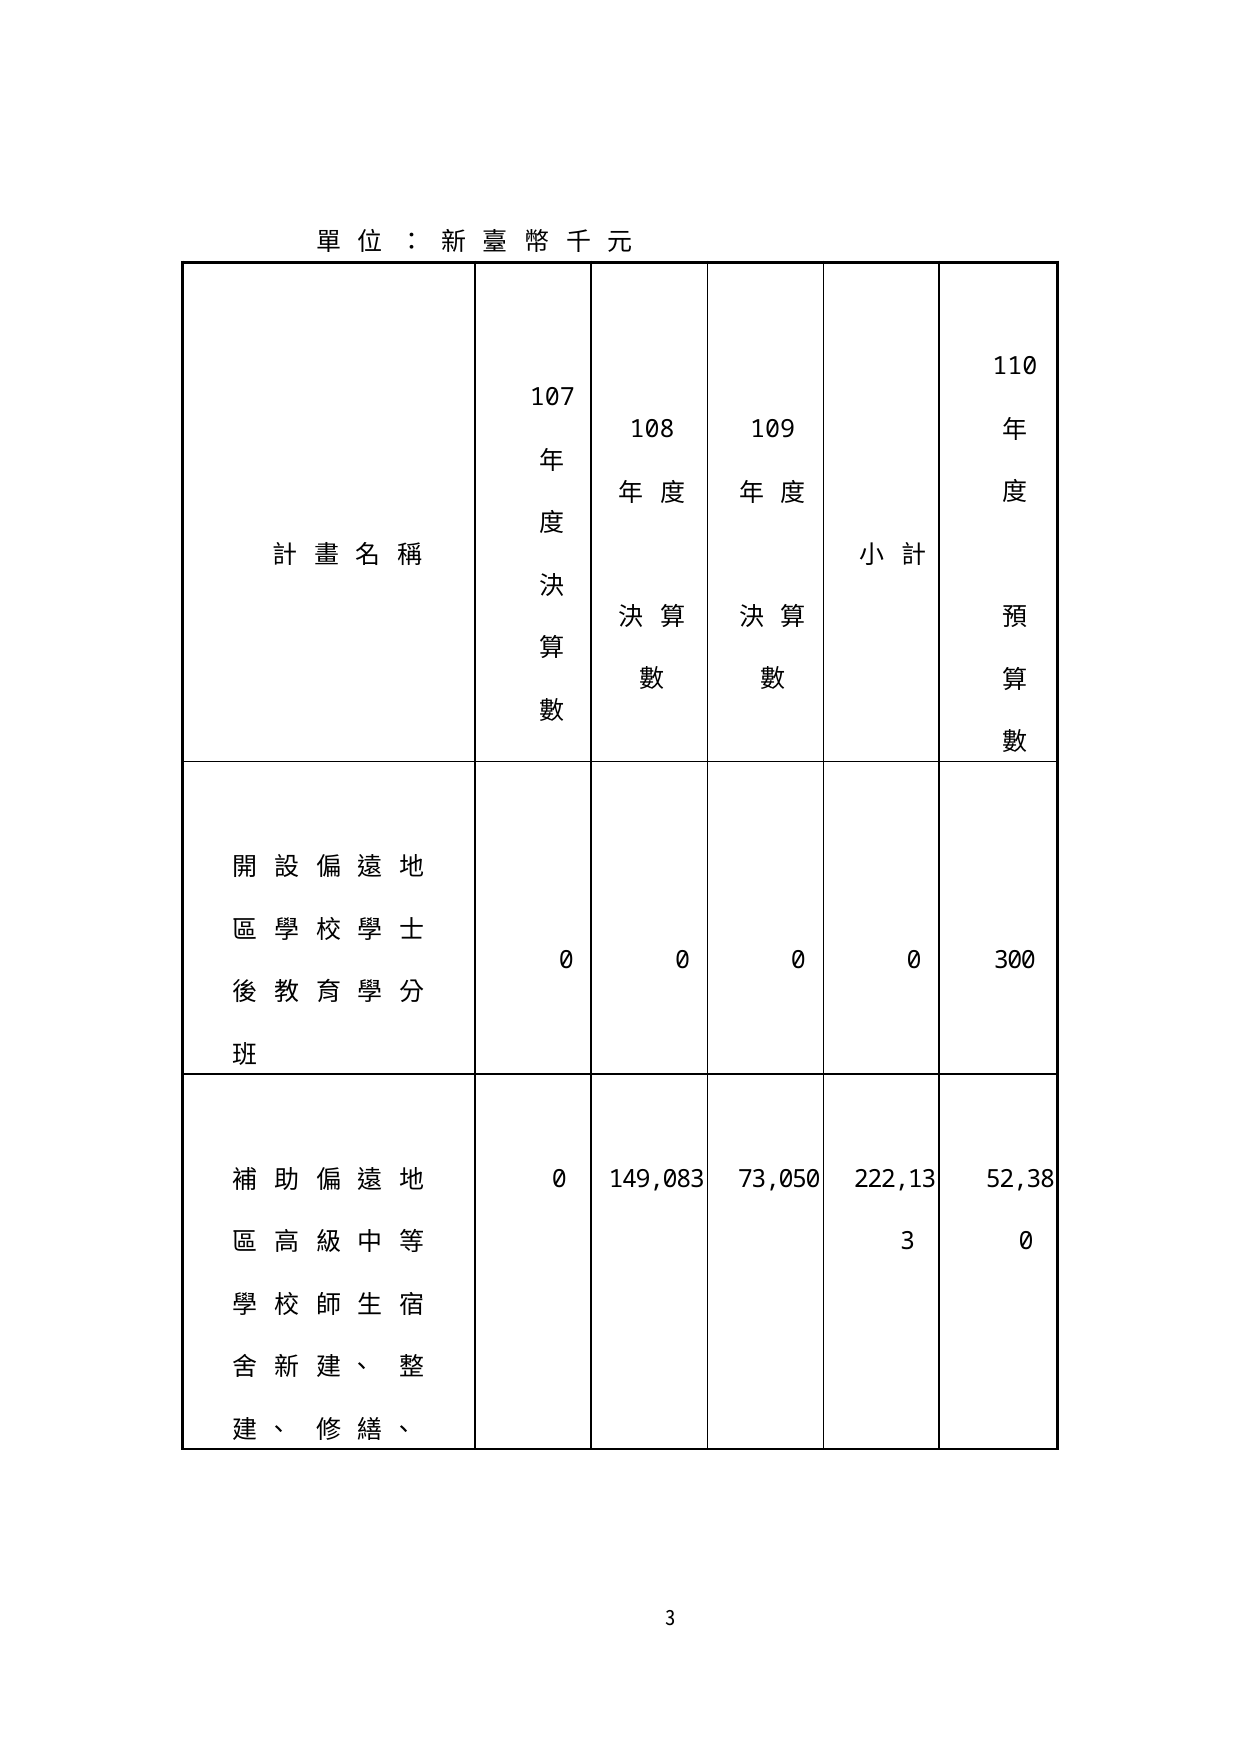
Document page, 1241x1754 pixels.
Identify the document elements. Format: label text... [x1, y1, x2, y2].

table_cell 0 [708, 762, 823, 1073]
table_cell 0 [476, 1075, 590, 1448]
table_header 108年度 決算數 [592, 264, 707, 761]
table_header 計畫名稱 [184, 264, 474, 761]
table_cell 73,050 [708, 1075, 823, 1448]
table_header 110年度 預算數 [940, 264, 1056, 761]
table_cell 52,380 [940, 1075, 1056, 1448]
table_cell 149,083 [592, 1075, 707, 1448]
table_cell 222,133 [824, 1075, 938, 1448]
table_cell 0 [592, 762, 707, 1073]
table_header 109年度 決算數 [708, 264, 823, 761]
table_cell 0 [824, 762, 938, 1073]
table_cell 0 [476, 762, 590, 1073]
text 單位：新臺幣千元 [183, 198, 1058, 261]
table_header 小計 [824, 264, 938, 761]
table_cell 補助偏遠地區高級中等學校師生宿舍新建、整建、修繕、 [184, 1075, 474, 1448]
table_cell 開設偏遠地區學校學士後教育學分班 [184, 762, 474, 1073]
table_cell 300 [940, 762, 1056, 1073]
table_header 107年度 決算數 [476, 264, 590, 761]
